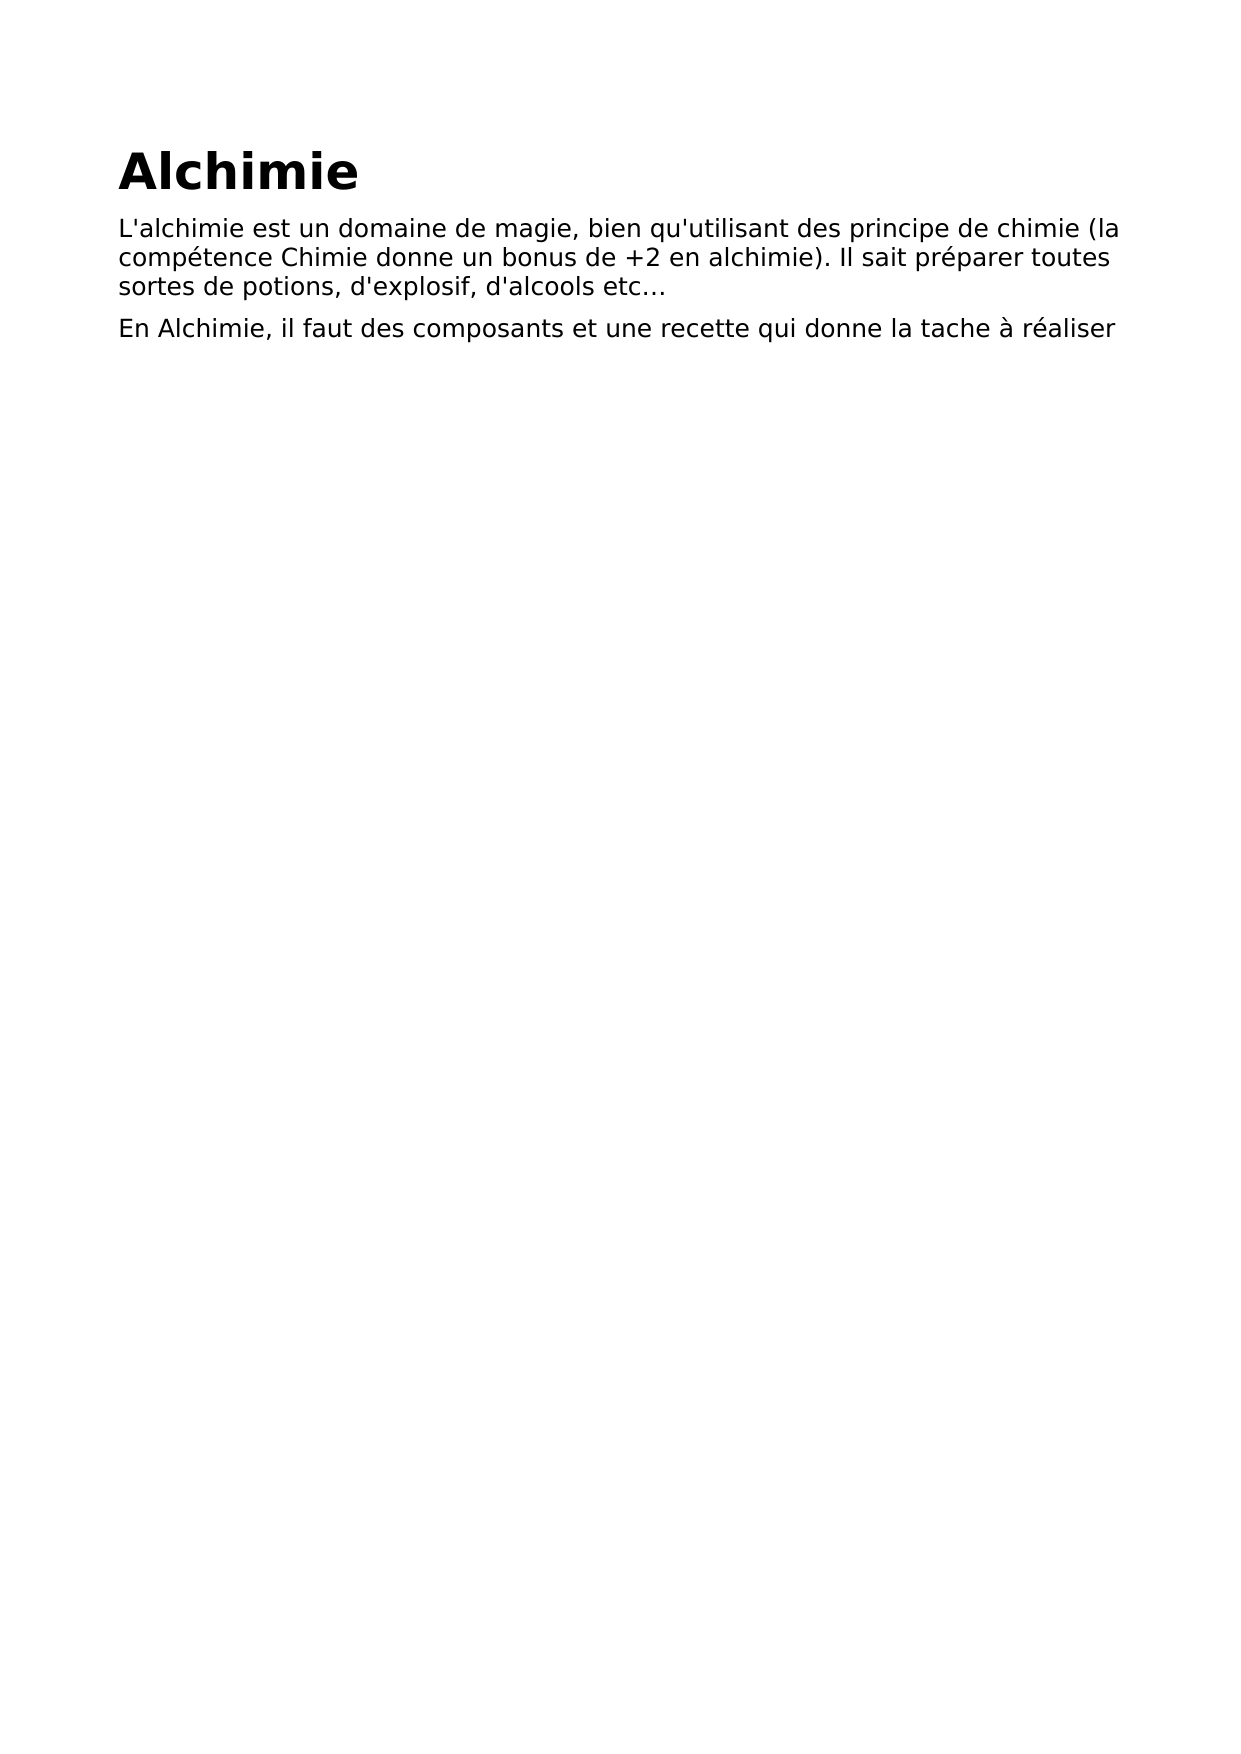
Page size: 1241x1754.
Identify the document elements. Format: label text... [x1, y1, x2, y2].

text L'alchimie est un domaine de magie, bien qu'utilisant des principe de chimie (la compétence Chimie donne un bonus de +2 en alchimie). Il sait préparer toutes sortes de potions, d'explosif, d'alcools etc… [118, 214, 1122, 301]
subtitle Alchimie [118, 143, 1122, 201]
text En Alchimie, il faut des composants et une recette qui donne la tache à réaliser [118, 314, 1122, 343]
